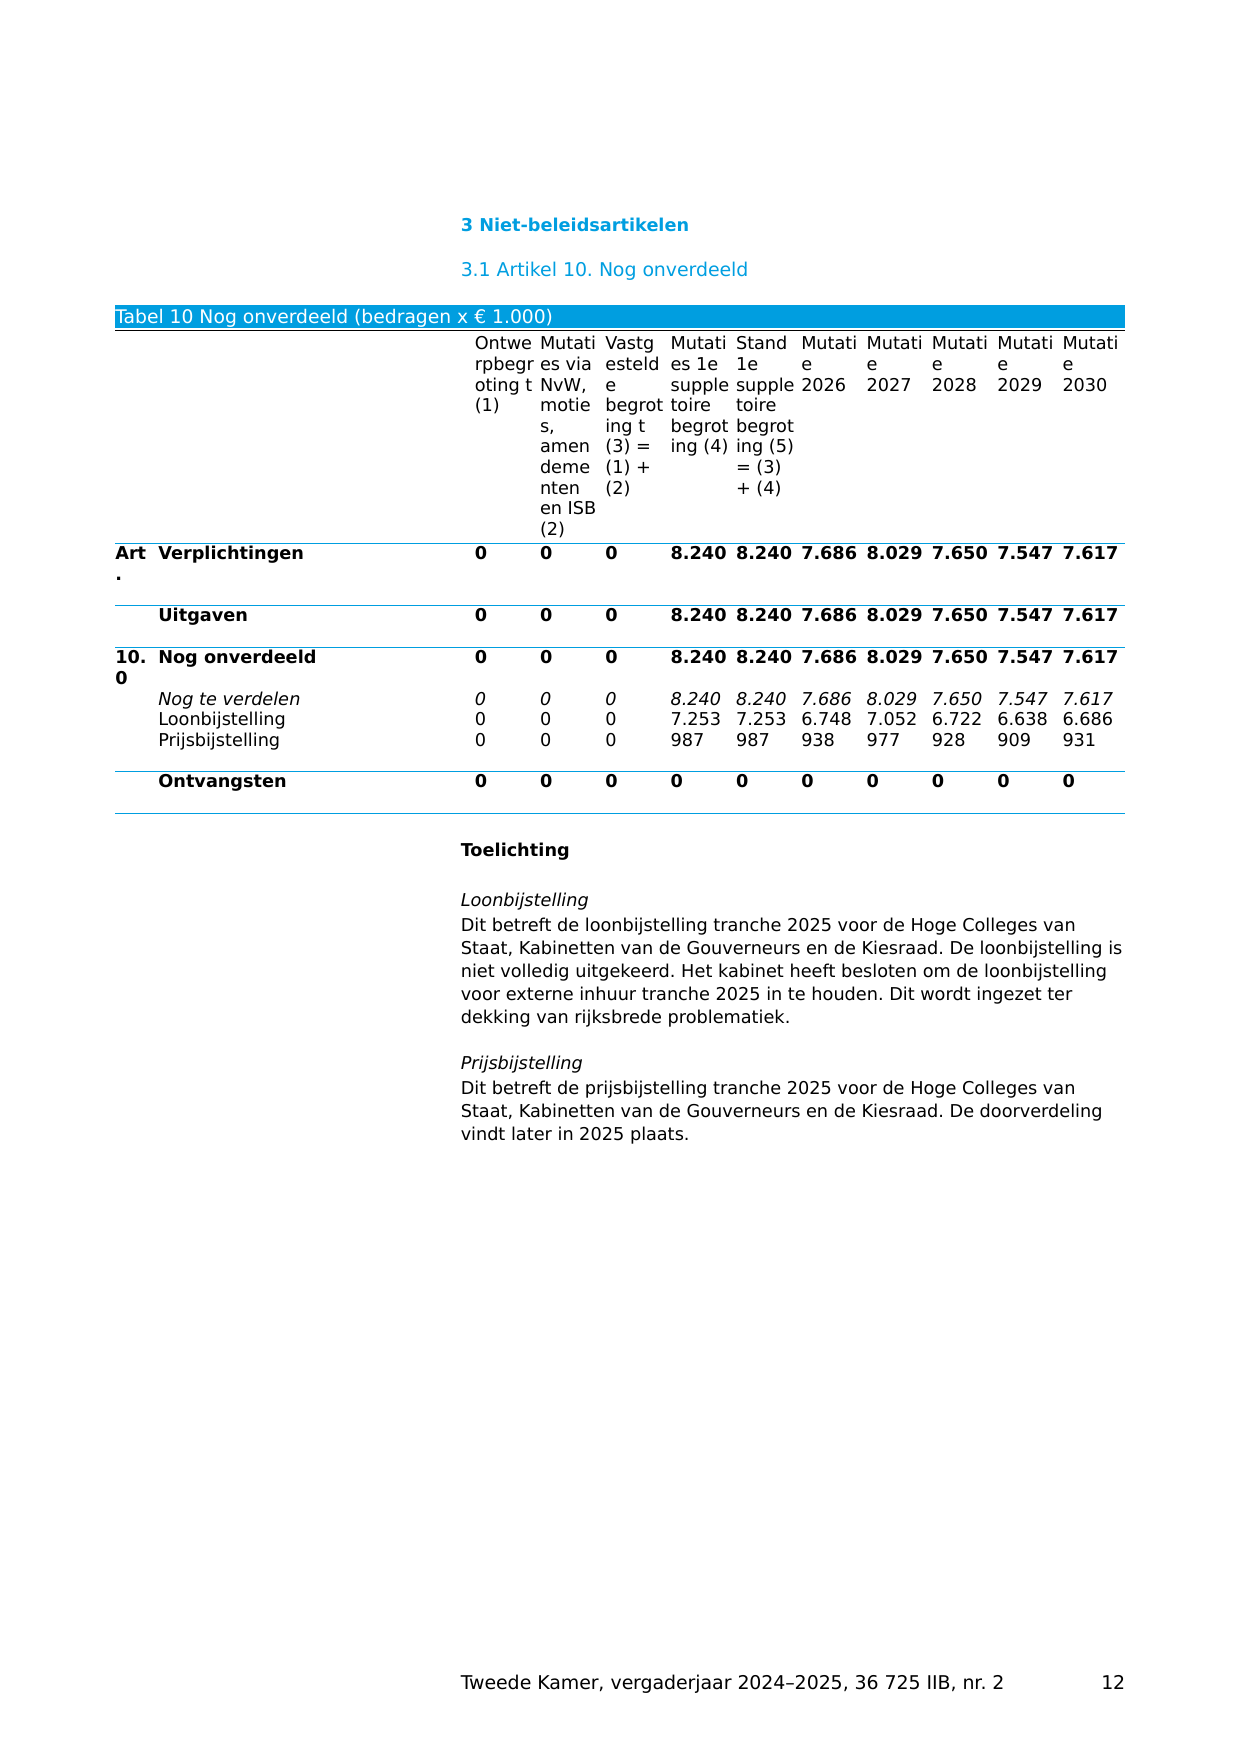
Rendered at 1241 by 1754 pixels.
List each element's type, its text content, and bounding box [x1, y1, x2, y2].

table_cell [115, 626, 155, 647]
table_cell [929, 584, 994, 605]
table_cell [602, 750, 667, 771]
table_cell [115, 584, 155, 605]
table_cell [115, 792, 155, 813]
table_cell 7.617 [1059, 689, 1125, 709]
table_cell 8.240 [668, 648, 733, 688]
table_cell 8.240 [733, 606, 798, 626]
text Toelichting [461, 838, 1125, 861]
table_cell 7.686 [798, 544, 863, 584]
table_cell 987 [668, 730, 733, 750]
table_cell Prijsbijstelling [155, 730, 472, 750]
table_cell 0 [472, 689, 537, 709]
table_cell Mutatie 2026 [798, 331, 863, 542]
table_cell 8.240 [668, 544, 733, 584]
table_cell 7.547 [994, 648, 1059, 688]
table_cell [733, 792, 798, 813]
table_cell 8.240 [733, 689, 798, 709]
title 3.1 Artikel 10. Nog onverdeeld [461, 259, 1125, 281]
table_cell [115, 750, 155, 771]
table_cell [668, 584, 733, 605]
table_cell [155, 584, 472, 605]
table_cell [929, 792, 994, 813]
table_cell Vastgestelde begroting t (3) = (1) + (2) [602, 331, 667, 542]
table_cell 8.029 [864, 689, 929, 709]
table_cell [668, 626, 733, 647]
table_cell [155, 792, 472, 813]
table_cell [155, 331, 472, 542]
table_cell 7.253 [733, 709, 798, 730]
table_cell Uitgaven [155, 606, 472, 626]
table_cell 0 [602, 606, 667, 626]
table_cell 0 [1059, 772, 1125, 792]
table_cell [994, 750, 1059, 771]
table_cell [537, 626, 602, 647]
table_cell 7.686 [798, 648, 863, 688]
table_cell [1059, 584, 1125, 605]
table_cell Mutatie 2029 [994, 331, 1059, 542]
table_cell 7.650 [929, 689, 994, 709]
table_cell [929, 750, 994, 771]
table_cell [472, 750, 537, 771]
table_cell 0 [602, 709, 667, 730]
table_cell [155, 750, 472, 771]
table_cell 0 [602, 772, 667, 792]
table_cell 0 [472, 730, 537, 750]
table_cell [733, 584, 798, 605]
table_cell 0 [537, 709, 602, 730]
table_cell 10.0 [115, 648, 155, 688]
table_cell 0 [472, 772, 537, 792]
table_cell 0 [537, 689, 602, 709]
table_cell 928 [929, 730, 994, 750]
table_cell 7.650 [929, 648, 994, 688]
table_cell [864, 584, 929, 605]
table_cell [668, 792, 733, 813]
table_cell [115, 606, 155, 626]
table_cell 0 [668, 772, 733, 792]
table_cell 7.253 [668, 709, 733, 730]
table_cell 7.617 [1059, 544, 1125, 584]
table_cell 6.748 [798, 709, 863, 730]
table_cell [668, 750, 733, 771]
table_cell 0 [602, 730, 667, 750]
table_cell 909 [994, 730, 1059, 750]
table_cell 6.722 [929, 709, 994, 730]
table_cell [994, 626, 1059, 647]
table_cell [994, 792, 1059, 813]
table_cell [602, 626, 667, 647]
table_cell 0 [864, 772, 929, 792]
table_cell 0 [537, 606, 602, 626]
table_cell [929, 626, 994, 647]
table_cell 0 [537, 648, 602, 688]
table_cell 0 [472, 544, 537, 584]
table_cell Loonbijstelling [155, 709, 472, 730]
table_cell Mutatie 2030 [1059, 331, 1125, 542]
table_cell Nog te verdelen [155, 689, 472, 709]
table_cell 0 [994, 772, 1059, 792]
table_cell Mutaties via NvW, moties, amendementen en ISB (2) [537, 331, 602, 542]
table_cell 7.052 [864, 709, 929, 730]
table_cell 7.650 [929, 606, 994, 626]
table_cell [798, 584, 863, 605]
table_cell 7.547 [994, 689, 1059, 709]
table_cell 0 [602, 648, 667, 688]
table_cell 977 [864, 730, 929, 750]
table_cell [1059, 792, 1125, 813]
table_cell 7.547 [994, 606, 1059, 626]
table_cell [864, 792, 929, 813]
table_cell Art. [115, 544, 155, 584]
table_cell 0 [733, 772, 798, 792]
table_cell 8.240 [668, 689, 733, 709]
table_cell 6.638 [994, 709, 1059, 730]
table_cell 8.029 [864, 648, 929, 688]
table_cell 6.686 [1059, 709, 1125, 730]
table_cell [115, 689, 155, 709]
text Dit betreft de prijsbijstelling tranche 2025 voor de Hoge Colleges van Staat, Kabinetten van de Gouverneurs en de Kiesraad. De doorverdeling vindt later in 2025 plaats. [461, 1076, 1125, 1144]
table_cell 0 [798, 772, 863, 792]
text Loonbijstelling [461, 888, 1125, 911]
table_cell [115, 331, 155, 542]
table_cell Nog onverdeeld [155, 648, 472, 688]
table_cell 0 [602, 544, 667, 584]
table_cell [472, 626, 537, 647]
table_cell [798, 750, 863, 771]
table_cell [733, 626, 798, 647]
table_cell 0 [537, 544, 602, 584]
table_cell [864, 750, 929, 771]
table_cell [1059, 750, 1125, 771]
table_cell [115, 730, 155, 750]
table_cell [115, 772, 155, 792]
table_cell [994, 584, 1059, 605]
table_cell 7.650 [929, 544, 994, 584]
table_cell [537, 792, 602, 813]
table_cell 0 [929, 772, 994, 792]
table_cell 7.617 [1059, 606, 1125, 626]
table_cell 7.547 [994, 544, 1059, 584]
table_cell 8.029 [864, 606, 929, 626]
table_cell 938 [798, 730, 863, 750]
table_cell [472, 792, 537, 813]
table_cell [602, 792, 667, 813]
table_cell 0 [537, 772, 602, 792]
table_cell 0 [472, 606, 537, 626]
table_cell 7.686 [798, 606, 863, 626]
table_cell [537, 584, 602, 605]
table_cell Verplichtingen [155, 544, 472, 584]
table_cell Mutaties 1e suppletoire begroting (4) [668, 331, 733, 542]
table_cell Ontwerpbegroting t (1) [472, 331, 537, 542]
table_cell [155, 626, 472, 647]
table_cell 931 [1059, 730, 1125, 750]
table_cell 0 [537, 730, 602, 750]
table_cell 0 [472, 648, 537, 688]
table_cell [537, 750, 602, 771]
table_cell [602, 584, 667, 605]
table_cell 987 [733, 730, 798, 750]
table_cell [1059, 626, 1125, 647]
table_cell Mutatie 2027 [864, 331, 929, 542]
table_cell [798, 792, 863, 813]
table_cell 8.240 [733, 648, 798, 688]
table_cell [798, 626, 863, 647]
table_cell [733, 750, 798, 771]
table_cell 0 [472, 709, 537, 730]
table_cell Ontvangsten [155, 772, 472, 792]
table_cell [472, 584, 537, 605]
title 3 Niet-beleidsartikelen [461, 213, 1125, 236]
table_cell 8.240 [733, 544, 798, 584]
text Prijsbijstelling [461, 1051, 1125, 1074]
table_cell Stand 1e suppletoire begroting (5) = (3) + (4) [733, 331, 798, 542]
table_cell 7.686 [798, 689, 863, 709]
table_cell [864, 626, 929, 647]
table_cell 7.617 [1059, 648, 1125, 688]
table_cell 8.029 [864, 544, 929, 584]
table_cell 0 [602, 689, 667, 709]
table_cell 8.240 [668, 606, 733, 626]
table_cell Mutatie 2028 [929, 331, 994, 542]
table_cell [115, 709, 155, 730]
text Dit betreft de loonbijstelling tranche 2025 voor de Hoge Colleges van Staat, Kabinetten van de Gouverneurs en de Kiesraad. De loonbijstelling is niet volledig uitgekeerd. Het kabinet heeft besloten om de loonbijstelling voor externe inhuur tranche 2025 in te houden. Dit wordt ingezet ter dekking van rijksbrede problematiek. [461, 913, 1125, 1028]
